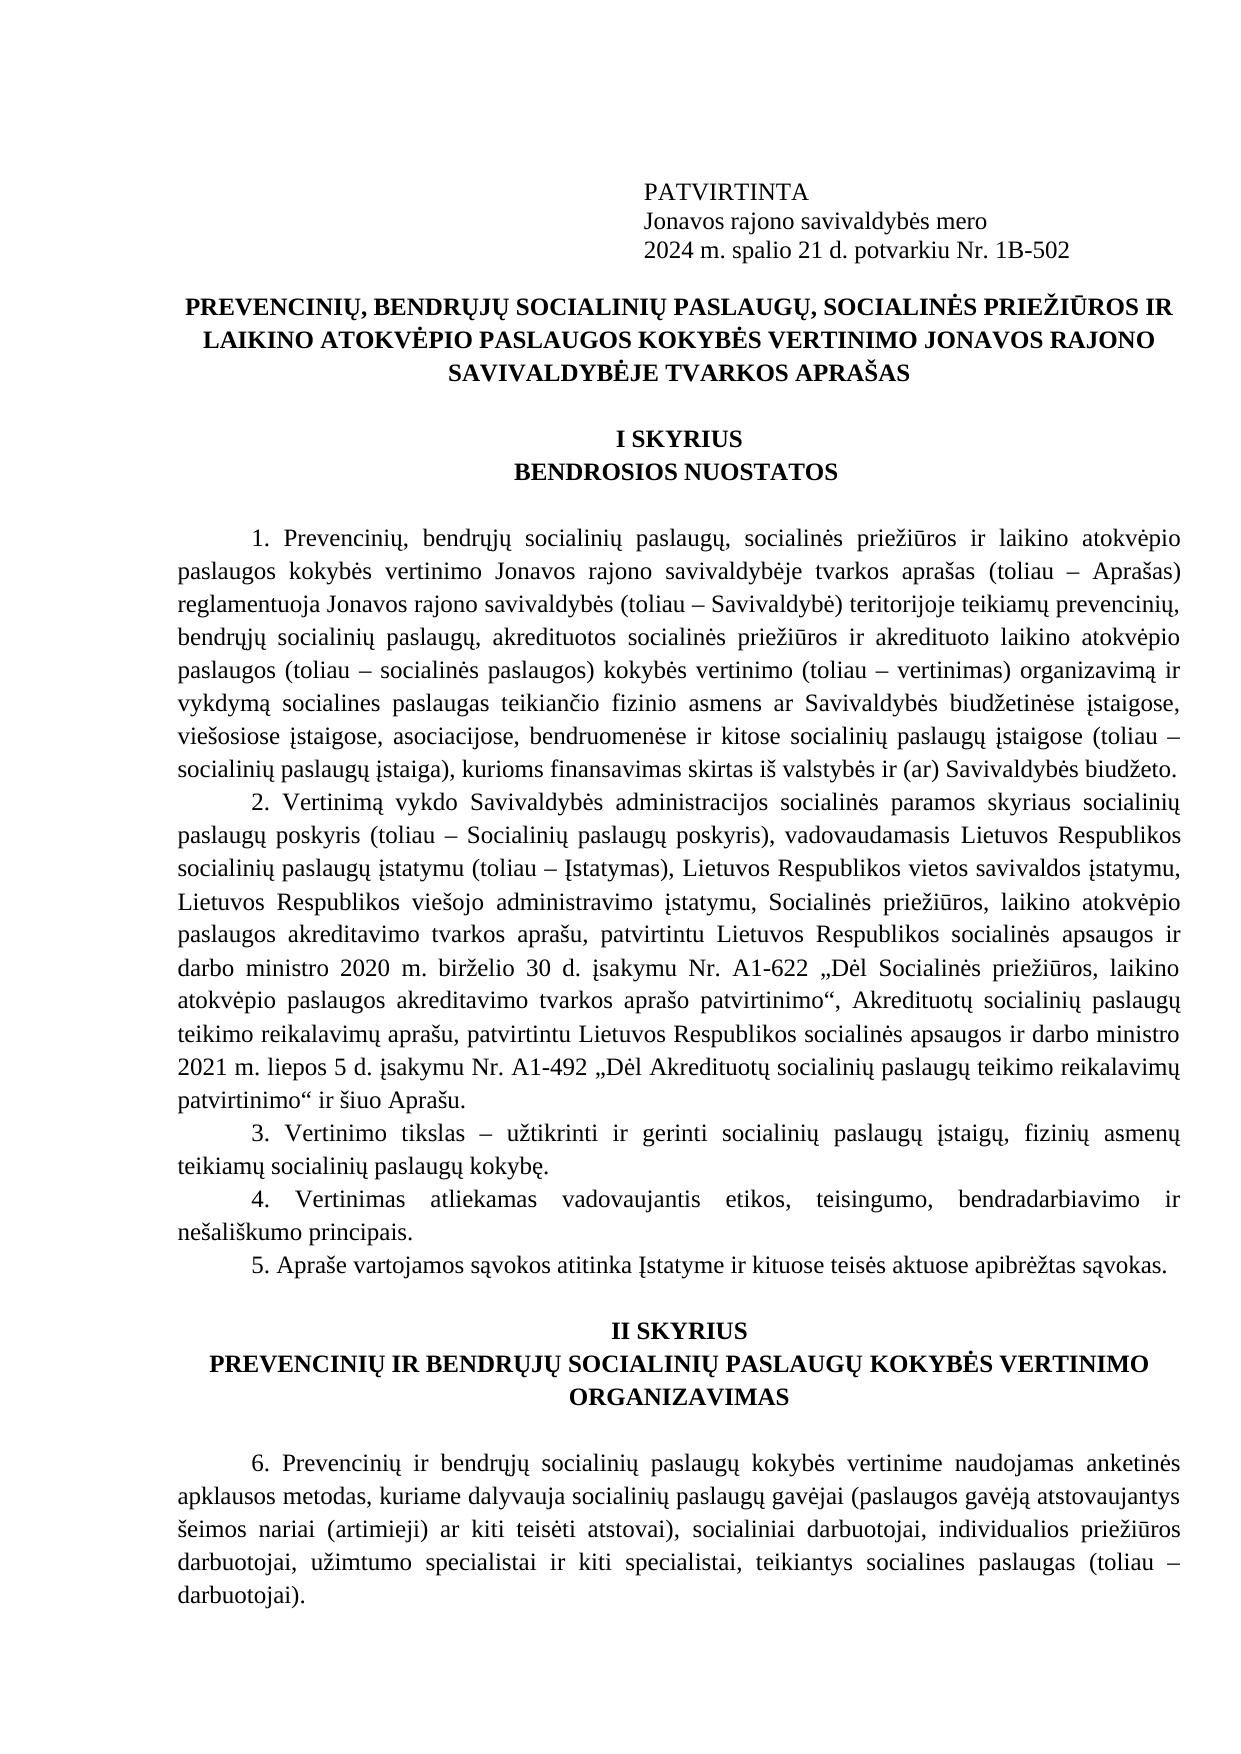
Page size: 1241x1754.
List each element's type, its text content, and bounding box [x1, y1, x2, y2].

text 6. Prevencinių ir bendrųjų socialinių paslaugų kokybės vertinime naudojamas anketinės apklausos metodas, kuriame dalyvauja socialinių paslaugų gavėjai (paslaugos gavėją atstovaujantys šeimos nariai (artimieji) ar kiti teisėti atstovai), socialiniai darbuotojai, individualios priežiūros darbuotojai, užimtumo specialistai ir kiti specialistai, teikiantys socialines paslaugas (toliau – darbuotojai). [177, 1448, 1181, 1609]
text PATVIRTINTA [177, 177, 1181, 206]
text 3. Vertinimo tikslas – užtikrinti ir gerinti socialinių paslaugų įstaigų, fizinių asmenų teikiamų socialinių paslaugų kokybę. [177, 1118, 1181, 1179]
text II SKYRIUS [177, 1316, 1181, 1344]
text BENDROSIOS NUOSTATOS [177, 457, 1181, 486]
text 1. Prevencinių, bendrųjų socialinių paslaugų, socialinės priežiūros ir laikino atokvėpio paslaugos kokybės vertinimo Jonavos rajono savivaldybėje tvarkos aprašas (toliau – Aprašas) reglamentuoja Jonavos rajono savivaldybės (toliau – Savivaldybė) teritorijoje teikiamų prevencinių, bendrųjų socialinių paslaugų, akredituotos socialinės priežiūros ir akredituoto laikino atokvėpio paslaugos (toliau – socialinės paslaugos) kokybės vertinimo (toliau – vertinimas) organizavimą ir vykdymą socialines paslaugas teikiančio fizinio asmens ar Savivaldybės biudžetinėse įstaigose, viešosiose įstaigose, asociacijose, bendruomenėse ir kitose socialinių paslaugų įstaigose (toliau – socialinių paslaugų įstaiga), kurioms finansavimas skirtas iš valstybės ir (ar) Savivaldybės biudžeto. [177, 523, 1181, 783]
text 2. Vertinimą vykdo Savivaldybės administracijos socialinės paramos skyriaus socialinių paslaugų poskyris (toliau – Socialinių paslaugų poskyris), vadovaudamasis Lietuvos Respublikos socialinių paslaugų įstatymu (toliau – Įstatymas), Lietuvos Respublikos vietos savivaldos įstatymu, Lietuvos Respublikos viešojo administravimo įstatymu, Socialinės priežiūros, laikino atokvėpio paslaugos akreditavimo tvarkos aprašu, patvirtintu Lietuvos Respublikos socialinės apsaugos ir darbo ministro 2020 m. birželio 30 d. įsakymu Nr. A1-622 „Dėl Socialinės priežiūros, laikino atokvėpio paslaugos akreditavimo tvarkos aprašo patvirtinimo“, Akredituotų socialinių paslaugų teikimo reikalavimų aprašu, patvirtintu Lietuvos Respublikos socialinės apsaugos ir darbo ministro 2021 m. liepos 5 d. įsakymu Nr. A1-492 „Dėl Akredituotų socialinių paslaugų teikimo reikalavimų patvirtinimo“ ir šiuo Aprašu. [177, 787, 1181, 1113]
text I SKYRIUS [177, 424, 1181, 453]
text 5. Apraše vartojamos sąvokos atitinka Įstatyme ir kituose teisės aktuose apibrėžtas sąvokas. [177, 1250, 1181, 1278]
text PREVENCINIŲ IR BENDRŲJŲ SOCIALINIŲ PASLAUGŲ KOKYBĖS VERTINIMO ORGANIZAVIMAS [177, 1349, 1181, 1411]
text Jonavos rajono savivaldybės mero [177, 206, 1181, 235]
text 2024 m. spalio 21 d. potvarkiu Nr. 1B-502 [177, 235, 1181, 263]
text 4. Vertinimas atliekamas vadovaujantis etikos, teisingumo, bendradarbiavimo ir nešališkumo principais. [177, 1184, 1181, 1246]
text PREVENCINIŲ, BENDRŲJŲ SOCIALINIŲ PASLAUGŲ, SOCIALINĖS PRIEŽIŪROS IR LAIKINO ATOKVĖPIO PASLAUGOS KOKYBĖS VERTINIMO JONAVOS RAJONO SAVIVALDYBĖJE TVARKOS APRAŠAS [177, 292, 1181, 387]
